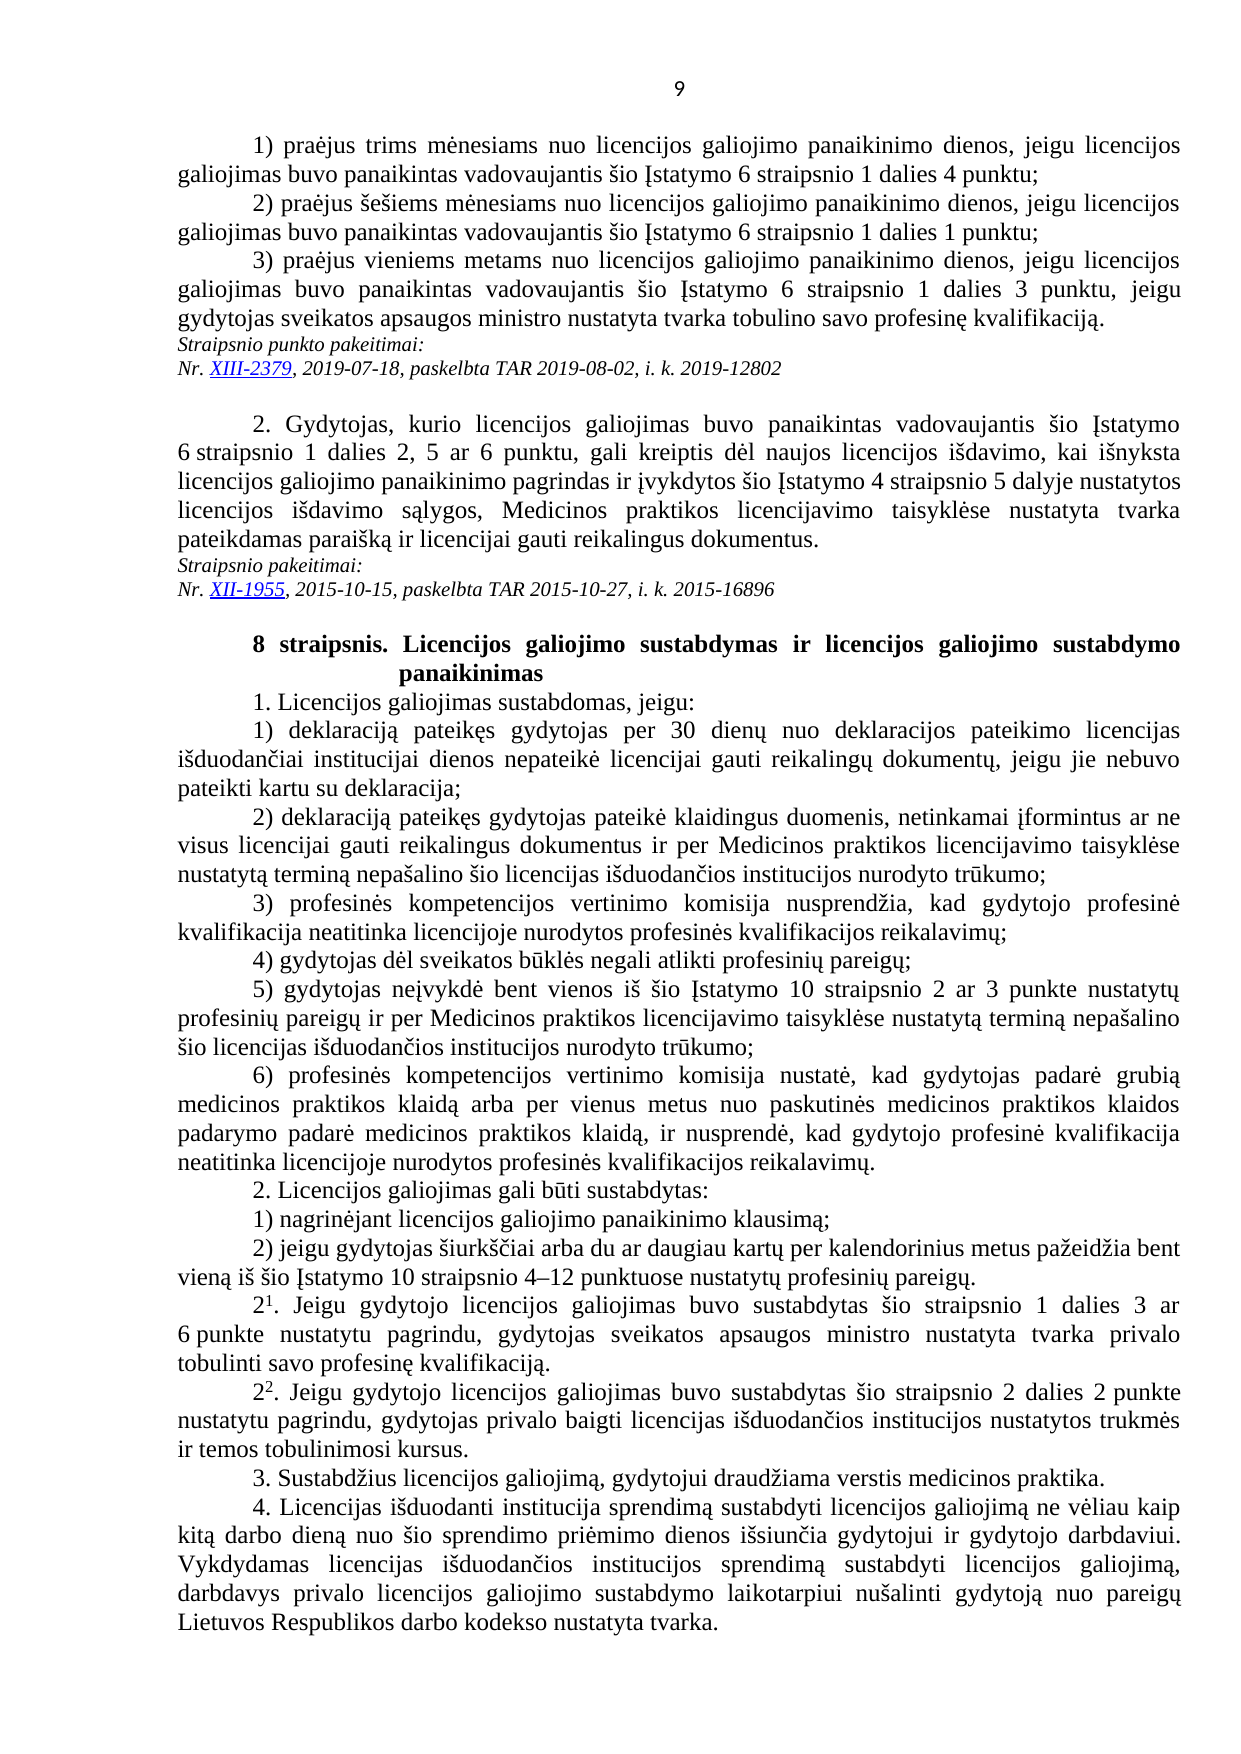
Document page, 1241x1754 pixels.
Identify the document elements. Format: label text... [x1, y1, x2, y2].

text 4. Licencijas išduodanti institucija sprendimą sustabdyti licencijos galiojimą ne vėliau kaip kitą darbo dieną nuo šio sprendimo priėmimo dienos išsiunčia gydytojui ir gydytojo darbdaviui. Vykdydamas licencijas išduodančios institucijos sprendimą sustabdyti licencijos galiojimą, darbdavys privalo licencijos galiojimo sustabdymo laikotarpiui nušalinti gydytoją nuo pareigų Lietuvos Respublikos darbo kodekso nustatyta tvarka. [177, 1492, 1181, 1636]
text Nr. XII-1955, 2015-10-15, paskelbta TAR 2015-10-27, i. k. 2015-16896 [177, 577, 1181, 601]
text 3. Sustabdžius licencijos galiojimą, gydytojui draudžiama verstis medicinos praktika. [177, 1463, 1181, 1492]
text 3) praėjus vieniems metams nuo licencijos galiojimo panaikinimo dienos, jeigu licencijos galiojimas buvo panaikintas vadovaujantis šio Įstatymo 6 straipsnio 1 dalies 3 punktu, jeigu gydytojas sveikatos apsaugos ministro nustatyta tvarka tobulino savo profesinę kvalifikaciją. [177, 246, 1181, 332]
text 1) praėjus trims mėnesiams nuo licencijos galiojimo panaikinimo dienos, jeigu licencijos galiojimas buvo panaikintas vadovaujantis šio Įstatymo 6 straipsnio 1 dalies 4 punktu; [177, 131, 1181, 188]
text 2) praėjus šešiems mėnesiams nuo licencijos galiojimo panaikinimo dienos, jeigu licencijos galiojimas buvo panaikintas vadovaujantis šio Įstatymo 6 straipsnio 1 dalies 1 punktu; [177, 188, 1181, 246]
text Nr. XIII-2379, 2019-07-18, paskelbta TAR 2019-08-02, i. k. 2019-12802 [177, 356, 1181, 380]
text 21. Jeigu gydytojo licencijos galiojimas buvo sustabdytas šio straipsnio 1 dalies 3 ar 6 punkte nustatytu pagrindu, gydytojas sveikatos apsaugos ministro nustatyta tvarka privalo tobulinti savo profesinę kvalifikaciją. [177, 1291, 1181, 1377]
text 2. Gydytojas, kurio licencijos galiojimas buvo panaikintas vadovaujantis šio Įstatymo 6 straipsnio 1 dalies 2, 5 ar 6 punktu, gali kreiptis dėl naujos licencijos išdavimo, kai išnyksta licencijos galiojimo panaikinimo pagrindas ir įvykdytos šio Įstatymo 4 straipsnio 5 dalyje nustatytos licencijos išdavimo sąlygos, Medicinos praktikos licencijavimo taisyklėse nustatyta tvarka pateikdamas paraišką ir licencijai gauti reikalingus dokumentus. [177, 409, 1181, 552]
text 1. Licencijos galiojimas sustabdomas, jeigu: [177, 687, 1181, 716]
text Straipsnio pakeitimai: [177, 552, 1181, 577]
text 2) jeigu gydytojas šiurkščiai arba du ar daugiau kartų per kalendorinius metus pažeidžia bent vieną iš šio Įstatymo 10 straipsnio 4–12 punktuose nustatytų profesinių pareigų. [177, 1233, 1181, 1291]
text 8 straipsnis. Licencijos galiojimo sustabdymas ir licencijos galiojimo sustabdymo panaikinimas [252, 629, 1181, 687]
text 5) gydytojas neįvykdė bent vienos iš šio Įstatymo 10 straipsnio 2 ar 3 punkte nustatytų profesinių pareigų ir per Medicinos praktikos licencijavimo taisyklėse nustatytą terminą nepašalino šio licencijas išduodančios institucijos nurodyto trūkumo; [177, 974, 1181, 1061]
text 4) gydytojas dėl sveikatos būklės negali atlikti profesinių pareigų; [177, 946, 1181, 974]
text Straipsnio punkto pakeitimai: [177, 332, 1181, 356]
text 2. Licencijos galiojimas gali būti sustabdytas: [177, 1176, 1181, 1204]
text 1) deklaraciją pateikęs gydytojas per 30 dienų nuo deklaracijos pateikimo licencijas išduodančiai institucijai dienos nepateikė licencijai gauti reikalingų dokumentų, jeigu jie nebuvo pateikti kartu su deklaracija; [177, 716, 1181, 802]
text 22. Jeigu gydytojo licencijos galiojimas buvo sustabdytas šio straipsnio 2 dalies 2 punkte nustatytu pagrindu, gydytojas privalo baigti licencijas išduodančios institucijos nustatytos trukmės ir temos tobulinimosi kursus. [177, 1377, 1181, 1463]
text 6) profesinės kompetencijos vertinimo komisija nustatė, kad gydytojas padarė grubią medicinos praktikos klaidą arba per vienus metus nuo paskutinės medicinos praktikos klaidos padarymo padarė medicinos praktikos klaidą, ir nusprendė, kad gydytojo profesinė kvalifikacija neatitinka licencijoje nurodytos profesinės kvalifikacijos reikalavimų. [177, 1061, 1181, 1176]
text 1) nagrinėjant licencijos galiojimo panaikinimo klausimą; [177, 1204, 1181, 1233]
text 3) profesinės kompetencijos vertinimo komisija nusprendžia, kad gydytojo profesinė kvalifikacija neatitinka licencijoje nurodytos profesinės kvalifikacijos reikalavimų; [177, 888, 1181, 946]
text 2) deklaraciją pateikęs gydytojas pateikė klaidingus duomenis, netinkamai įformintus ar ne visus licencijai gauti reikalingus dokumentus ir per Medicinos praktikos licencijavimo taisyklėse nustatytą terminą nepašalino šio licencijas išduodančios institucijos nurodyto trūkumo; [177, 802, 1181, 888]
